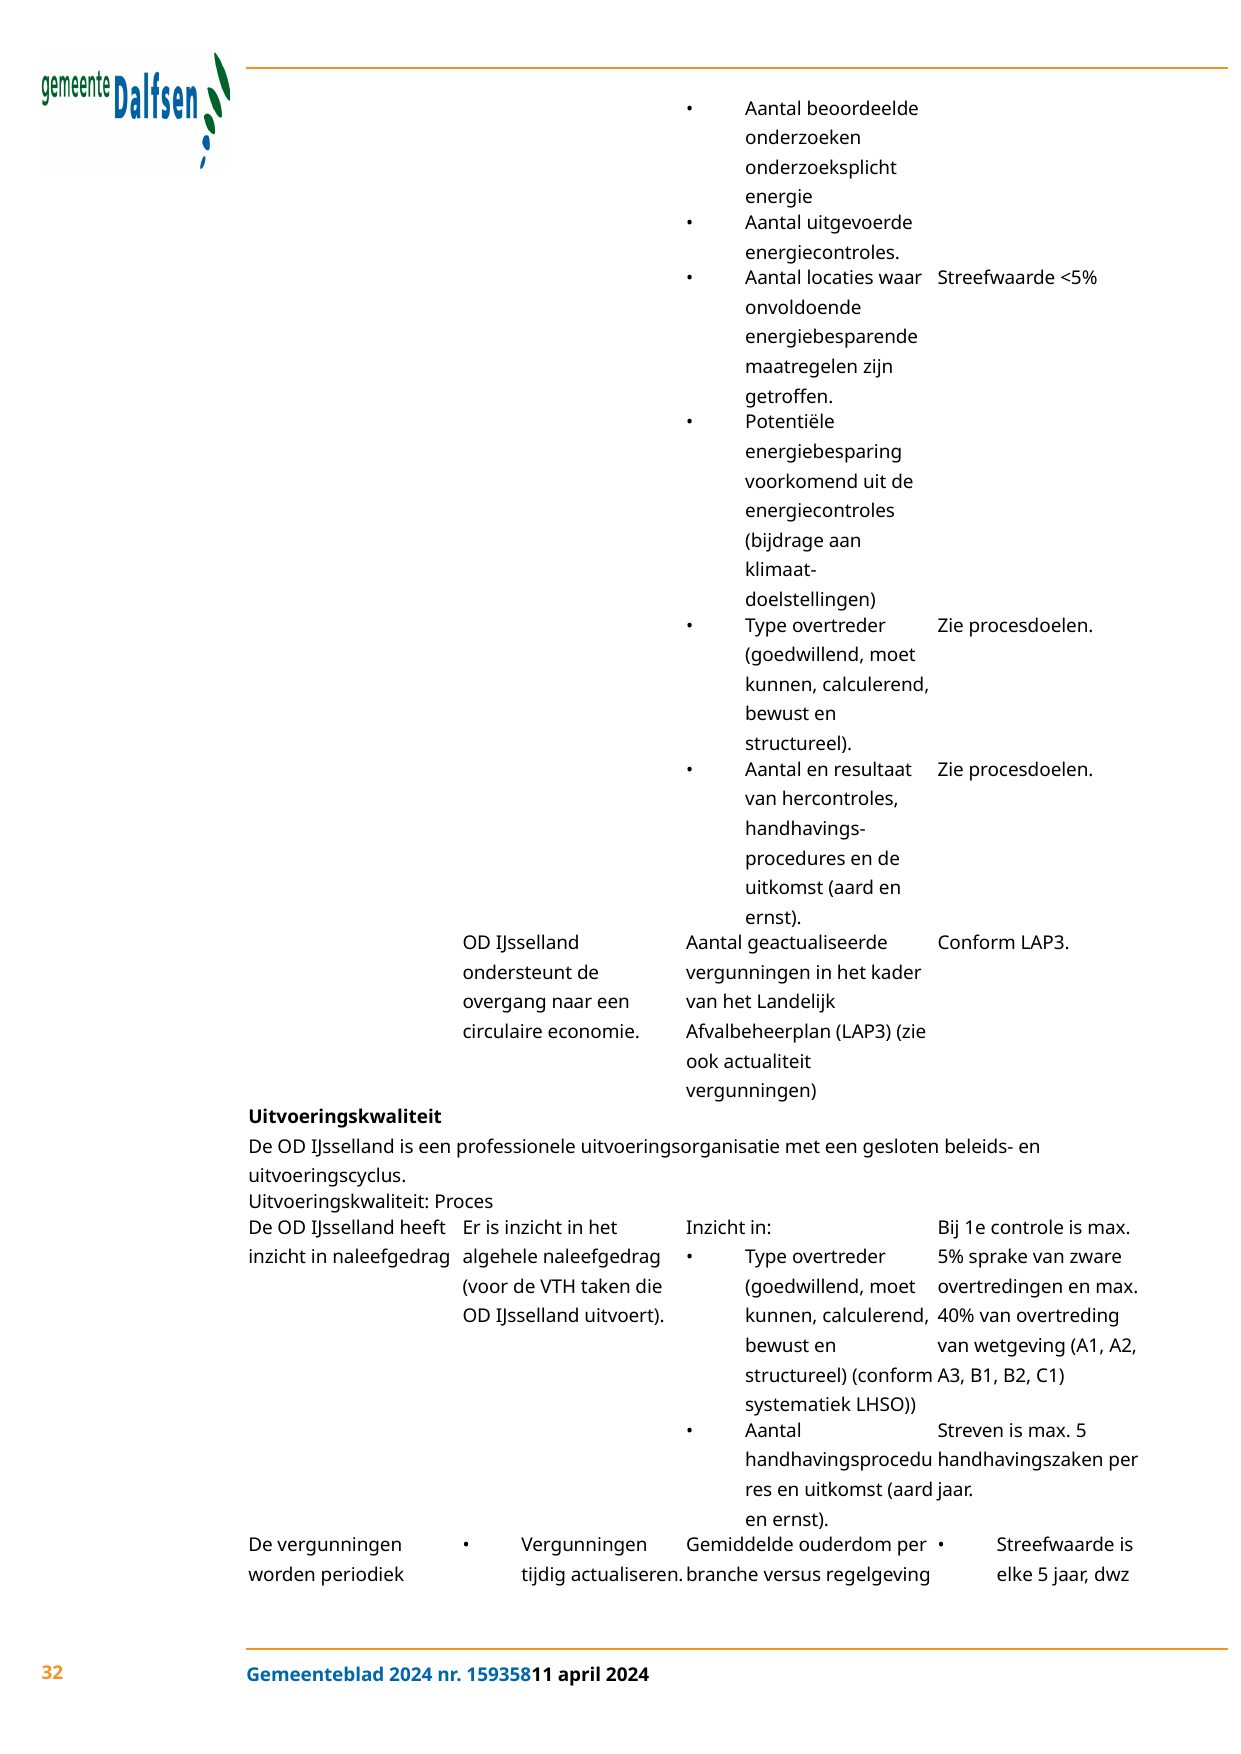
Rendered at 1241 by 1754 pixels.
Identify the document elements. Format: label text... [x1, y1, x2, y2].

table_cell Uitvoeringskwaliteit: Proces [248, 1188, 1152, 1214]
table_cell Vergunningen tijdig actualiseren. [462, 1532, 686, 1587]
table_cell [462, 95, 686, 209]
table_cell Streefwaarde <5% [937, 265, 1152, 409]
table_cell [248, 612, 462, 756]
table_cell Aantal geactualiseerde vergunningen in het kader van het Landelijk Afvalbeheerplan (LAP3) (zie ook actualiteit vergunningen) [686, 930, 937, 1103]
table_cell Aantal handhavingsprocedures en uitkomst (aard en ernst). [686, 1417, 937, 1532]
table_cell [462, 209, 686, 264]
table_cell [937, 209, 1152, 264]
table_cell [248, 209, 462, 264]
table_cell [248, 756, 462, 929]
table_cell Zie procesdoelen. [937, 756, 1152, 929]
picture [41, 47, 231, 172]
table_cell [937, 409, 1152, 612]
table_cell Bij 1e controle is max. 5% sprake van zware overtredingen en max. 40% van overtreding van wetgeving (A1, A2, A3, B1, B2, C1) [937, 1214, 1152, 1417]
table_cell [248, 409, 462, 612]
table_cell [462, 265, 686, 409]
table_cell Inzicht in: Type overtreder (goedwillend, moet kunnen, calculerend, bewust en structureel) (conform systematiek LHSO)) [686, 1214, 937, 1417]
table_cell Aantal en resultaat van hercontroles, handhavings- procedures en de uitkomst (aard en ernst). [686, 756, 937, 929]
table_cell Gemiddelde ouderdom per branche versus regelgeving [686, 1532, 937, 1587]
table_cell Streven is max. 5 handhavingszaken per jaar. [937, 1417, 1152, 1532]
table_cell [937, 95, 1152, 209]
table_cell Er is inzicht in het algehele naleefgedrag (voor de VTH taken die OD IJsselland uitvoert). [462, 1214, 686, 1417]
table_cell Aantal locaties waar onvoldoende energiebesparende maatregelen zijn getroffen. [686, 265, 937, 409]
table_cell Aantal beoordeelde onderzoeken onderzoeksplicht energie [686, 95, 937, 209]
table_cell Potentiële energiebesparing voorkomend uit de energiecontroles (bijdrage aan klimaat- doelstellingen) [686, 409, 937, 612]
table_cell [462, 756, 686, 929]
table_cell [462, 1417, 686, 1532]
table_cell [248, 95, 462, 209]
table_cell Aantal uitgevoerde energiecontroles. [686, 209, 937, 264]
table_cell De vergunningen worden periodiek [248, 1532, 462, 1587]
table_cell [248, 265, 462, 409]
table_cell De OD IJsselland heeft inzicht in naleefgedrag [248, 1214, 462, 1417]
table_cell Conform LAP3. [937, 930, 1152, 1103]
table_cell Streefwaarde is elke 5 jaar, dwz [937, 1532, 1152, 1587]
table_cell [248, 1417, 462, 1532]
table_cell [462, 409, 686, 612]
table_cell [462, 612, 686, 756]
table_cell Type overtreder (goedwillend, moet kunnen, calculerend, bewust en structureel). [686, 612, 937, 756]
table_cell Zie procesdoelen. [937, 612, 1152, 756]
table_cell OD IJsselland ondersteunt de overgang naar een circulaire economie. [462, 930, 686, 1103]
table_cell [248, 930, 462, 1103]
table_cell Uitvoeringskwaliteit De OD IJsselland is een professionele uitvoeringsorganisatie met een gesloten beleids- en uitvoeringscyclus. [248, 1103, 1152, 1188]
